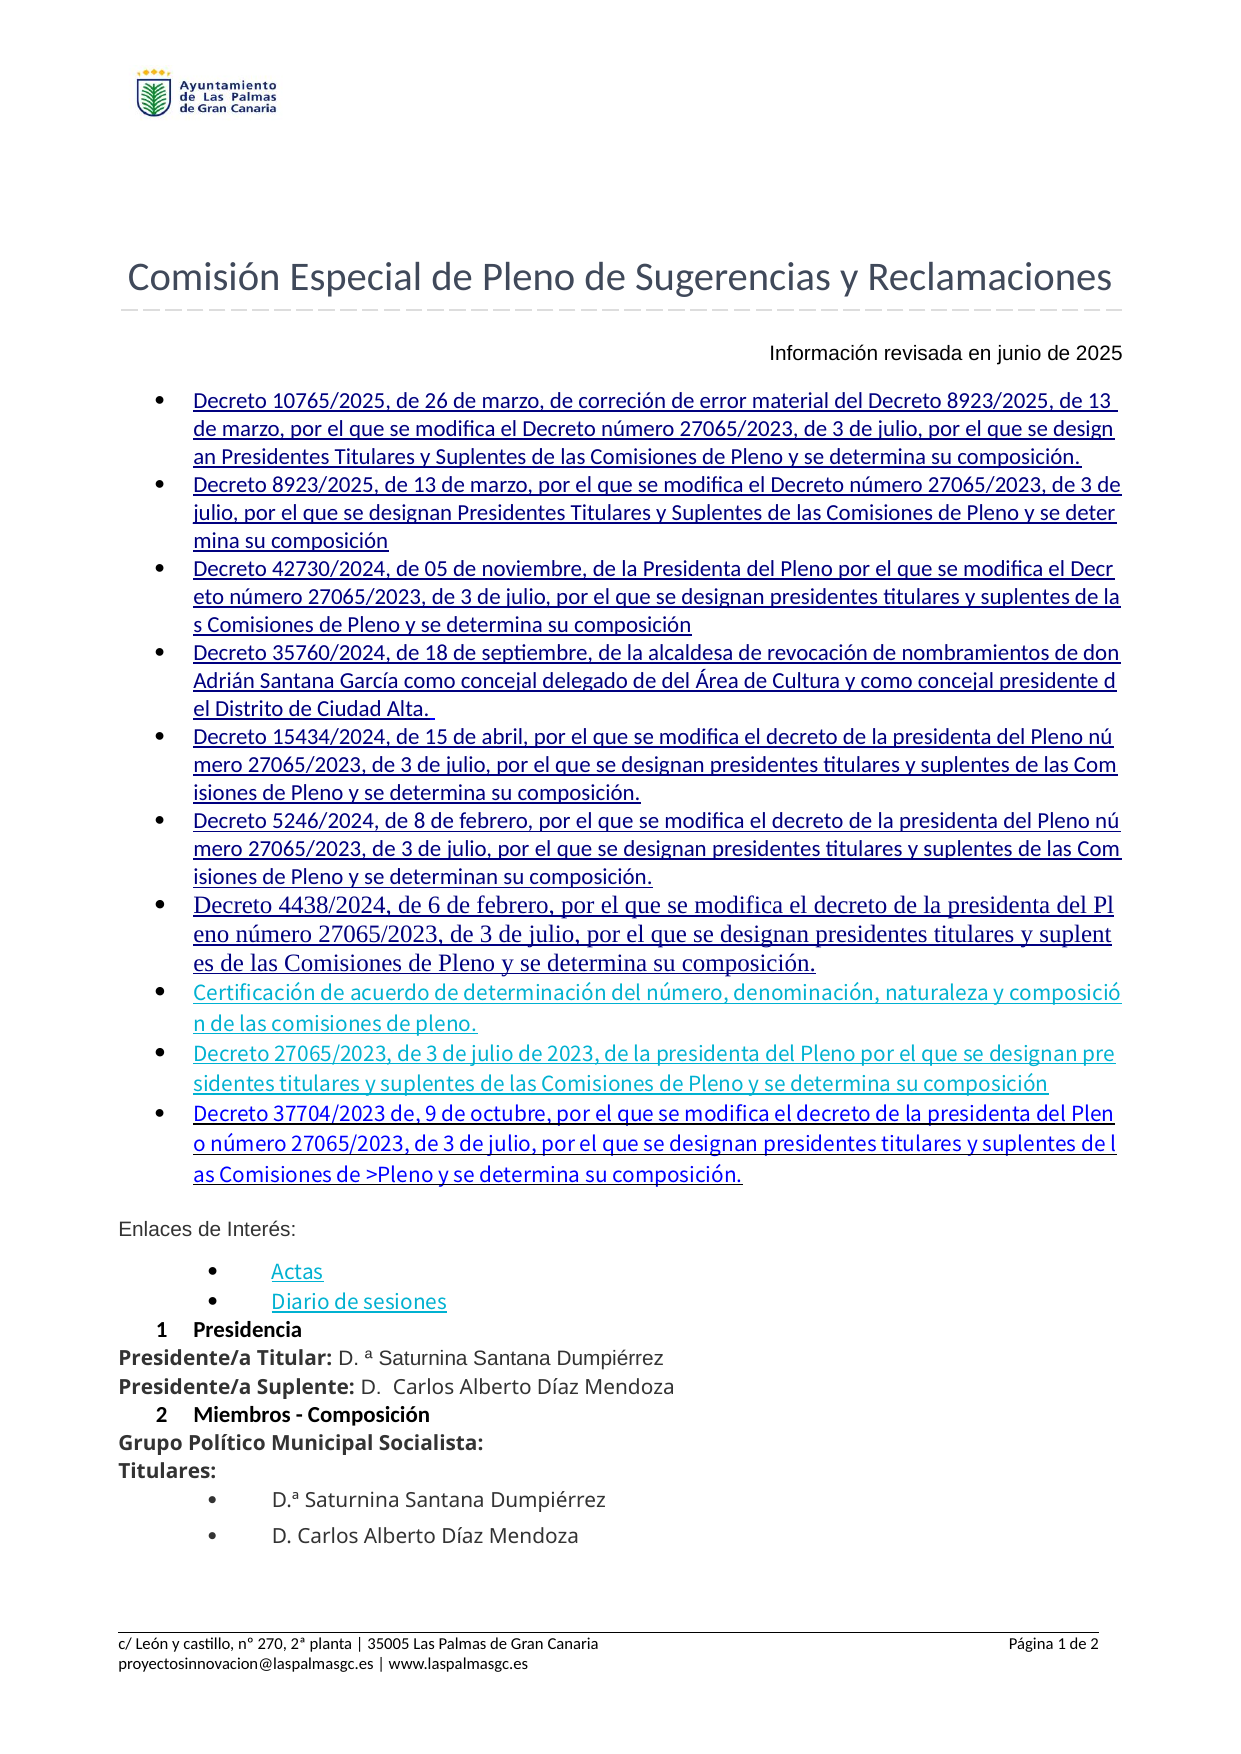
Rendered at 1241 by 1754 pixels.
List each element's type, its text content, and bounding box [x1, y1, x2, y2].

list Decreto 10765/2025, de 26 de marzo, de correción de error material del Decreto 8923/2025, de 13 de marzo, por el que se modifica el Decreto número 27065/2023, de 3 de julio, por el que se designan Presidentes Titulares y Suplentes de las Comisiones de Pleno y se determina su composición. [156, 386, 1122, 470]
list Decreto 42730/2024, de 05 de noviembre, de la Presidenta del Pleno por el que se modifica el Decreto número 27065/2023, de 3 de julio, por el que se designan presidentes titulares y suplentes de las Comisiones de Pleno y se determina su composición [156, 554, 1122, 638]
picture [118, 65, 336, 144]
text Grupo Político Municipal Socialista: [118, 1428, 1122, 1457]
text Información revisada en junio de 2025 [118, 334, 1122, 365]
list Decreto 4438/2024, de 6 de febrero, por el que se modifica el decreto de la presidenta del Pleno número 27065/2023, de 3 de julio, por el que se designan presidentes titulares y suplentes de las Comisiones de Pleno y se determina su composición. [156, 890, 1122, 977]
list Decreto 37704/2023 de, 9 de octubre, por el que se modifica el decreto de la presidenta del Pleno número 27065/2023, de 3 de julio, por el que se designan presidentes titulares y suplentes de las Comisiones de >Pleno y se determina su composición. [156, 1097, 1122, 1188]
list Decreto 15434/2024, de 15 de abril, por el que se modifica el decreto de la presidenta del Pleno número 27065/2023, de 3 de julio, por el que se designan presidentes titulares y suplentes de las Comisiones de Pleno y se determina su composición. [156, 722, 1122, 806]
list Decreto 8923/2025, de 13 de marzo, por el que se modifica el Decreto número 27065/2023, de 3 de julio, por el que se designan Presidentes Titulares y Suplentes de las Comisiones de Pleno y se determina su composición [156, 470, 1122, 554]
text Enlaces de Interés: [118, 1217, 1122, 1241]
list Decreto 35760/2024, de 18 de septiembre, de la alcaldesa de revocación de nombramientos de don Adrián Santana García como concejal delegado de del Área de Cultura y como concejal presidente del Distrito de Ciudad Alta. [156, 638, 1122, 722]
list Certificación de acuerdo de determinación del número, denominación, naturaleza y composición de las comisiones de pleno. [156, 977, 1122, 1037]
text Presidente/a Suplente: D. Carlos Alberto Díaz Mendoza [118, 1372, 1122, 1400]
subtitle Presidencia [156, 1315, 1122, 1343]
list D. Carlos Alberto Díaz Mendoza [209, 1521, 1122, 1550]
text Presidente/a Titular: D. ª Saturnina Santana Dumpiérrez [118, 1343, 1122, 1372]
list Diario de sesiones [209, 1285, 1122, 1315]
subtitle Miembros - Composición [156, 1400, 1122, 1428]
list Actas [209, 1255, 1122, 1285]
list Decreto 27065/2023, de 3 de julio de 2023, de la presidenta del Pleno por el que se designan presidentes titulares y suplentes de las Comisiones de Pleno y se determina su composición [156, 1037, 1122, 1097]
list Decreto 5246/2024, de 8 de febrero, por el que se modifica el decreto de la presidenta del Pleno número 27065/2023, de 3 de julio, por el que se designan presidentes titulares y suplentes de las Comisiones de Pleno y se determinan su composición. [156, 806, 1122, 890]
list D.ª Saturnina Santana Dumpiérrez [209, 1485, 1122, 1513]
subtitle Comisión Especial de Pleno de Sugerencias y Reclamaciones [118, 251, 1122, 311]
text Titulares: [118, 1457, 1122, 1485]
